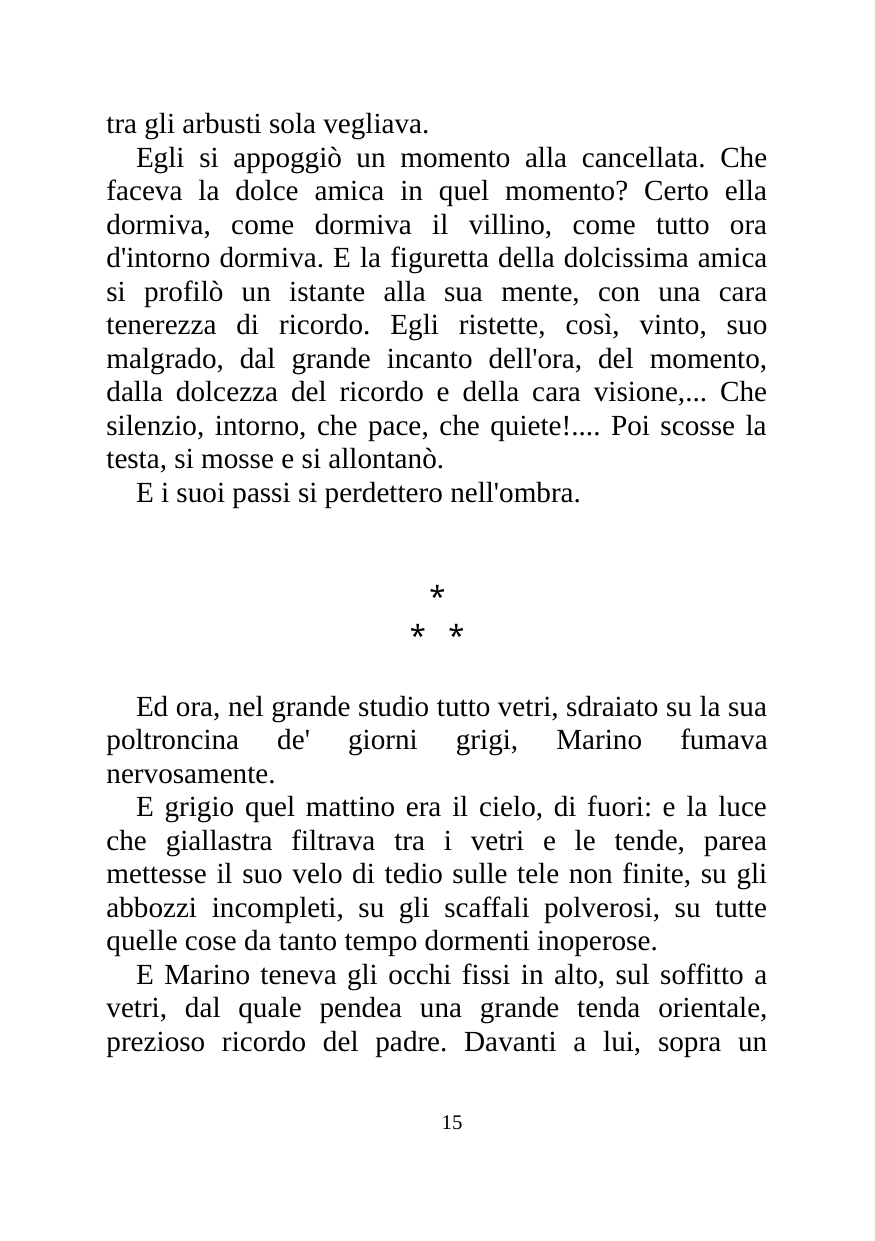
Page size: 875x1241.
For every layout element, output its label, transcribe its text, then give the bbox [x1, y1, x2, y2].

text E grigio quel mattino era il cielo, di fuori: e la luce che giallastra filtrava tra i vetri e le tende, parea mettesse il suo velo di tedio sulle tele non finite, su gli abbozzi incompleti, su gli scaffali polverosi, su tutte quelle cose da tanto tempo dormenti inoperose. [106, 789, 768, 957]
text Egli si appoggiò un momento alla cancellata. Che faceva la dolce amica in quel momento? Certo ella dormiva, come dormiva il villino, come tutto ora d'intorno dormiva. E la figuretta della dolcissima amica si profilò un istante alla sua mente, con una cara tenerezza di ricordo. Egli ristette, così, vinto, suo malgrado, dal grande incanto dell'ora, del momento, dalla dolcezza del ricordo e della cara visione,... Che silenzio, intorno, che pace, che quiete!.... Poi scosse la testa, si mosse e si allontanò. [106, 140, 768, 475]
text * * [106, 616, 768, 655]
text * [106, 576, 768, 616]
text E Marino teneva gli occhi fissi in alto, sul soffitto a vetri, dal quale pendea una grande tenda orientale, prezioso ricordo del padre. Davanti a lui, sopra un [106, 957, 768, 1058]
text tra gli arbusti sola vegliava. [106, 106, 768, 140]
text Ed ora, nel grande studio tutto vetri, sdraiato su la sua poltroncina de' giorni grigi, Marino fumava nervosamente. [106, 689, 768, 789]
text E i suoi passi si perdettero nell'ombra. [106, 475, 768, 509]
